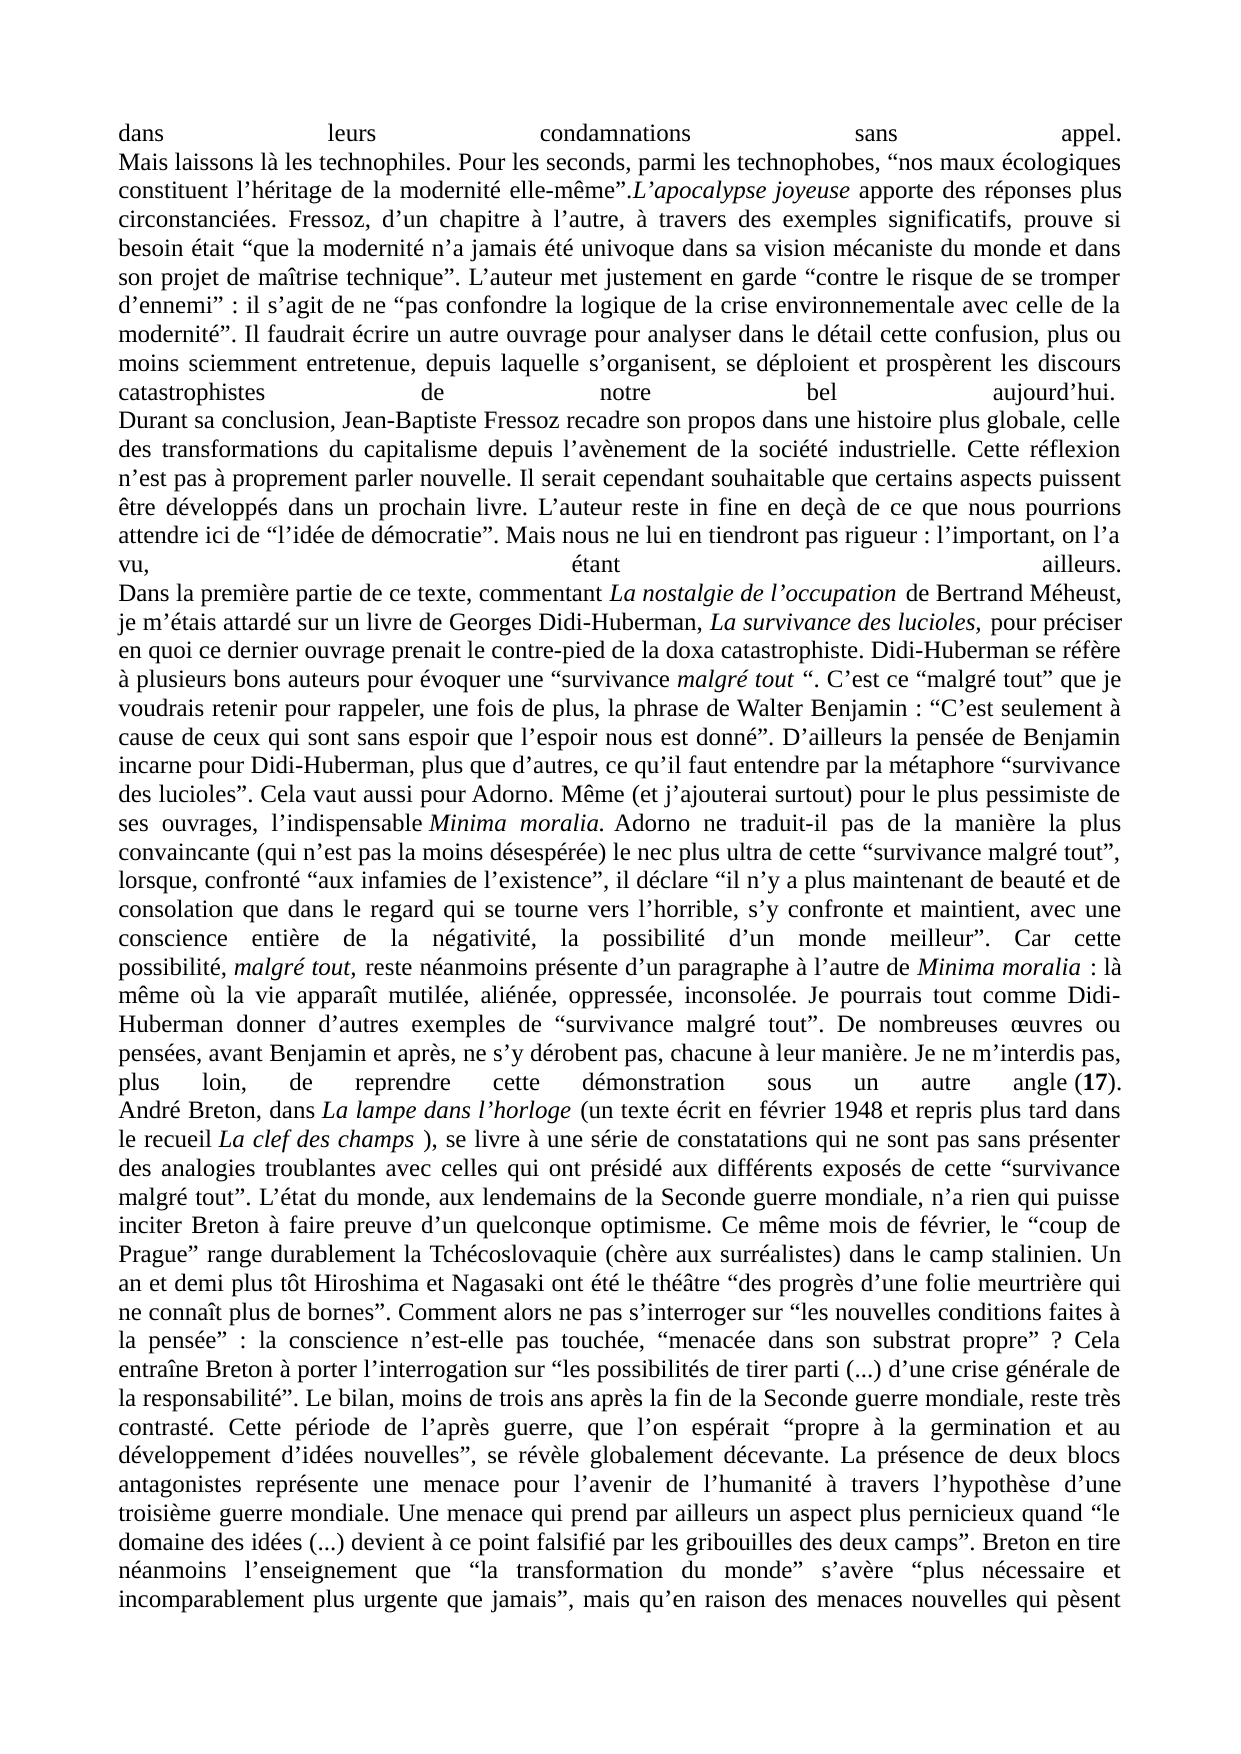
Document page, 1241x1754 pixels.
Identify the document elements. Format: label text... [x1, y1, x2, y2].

text dans leurs condamnations sans appel. Mais laissons là les technophiles. Pour les seconds, parmi les technophobes, “nos maux écologiques constituent l’héritage de la modernité elle-même”.L’apocalypse joyeuse apporte des réponses plus circonstanciées. Fressoz, d’un chapitre à l’autre, à travers des exemples significatifs, prouve si besoin était “que la modernité n’a jamais été univoque dans sa vision mécaniste du monde et dans son projet de maîtrise technique”. L’auteur met justement en garde “contre le risque de se tromper d’ennemi” : il s’agit de ne “pas confondre la logique de la crise environnementale avec celle de la modernité”. Il faudrait écrire un autre ouvrage pour analyser dans le détail cette confusion, plus ou moins sciemment entretenue, depuis laquelle s’organisent, se déploient et prospèrent les discours catastrophistes de notre bel aujourd’hui. Durant sa conclusion, Jean-Baptiste Fressoz recadre son propos dans une histoire plus globale, celle des transformations du capitalisme depuis l’avènement de la société industrielle. Cette réflexion n’est pas à proprement parler nouvelle. Il serait cependant souhaitable que certains aspects puissent être développés dans un prochain livre. L’auteur reste in fine en deçà de ce que nous pourrions attendre ici de “l’idée de démocratie”. Mais nous ne lui en tiendront pas rigueur : l’important, on l’a vu, étant ailleurs. Dans la première partie de ce texte, commentant La nostalgie de l’occupation de Bertrand Méheust, je m’étais attardé sur un livre de Georges Didi-Huberman, La survivance des lucioles, pour préciser en quoi ce dernier ouvrage prenait le contre-pied de la doxa catastrophiste. Didi-Huberman se réfère à plusieurs bons auteurs pour évoquer une “survivance malgré tout “. C’est ce “malgré tout” que je voudrais retenir pour rappeler, une fois de plus, la phrase de Walter Benjamin : “C’est seulement à cause de ceux qui sont sans espoir que l’espoir nous est donné”. D’ailleurs la pensée de Benjamin incarne pour Didi-Huberman, plus que d’autres, ce qu’il faut entendre par la métaphore “survivance des lucioles”. Cela vaut aussi pour Adorno. Même (et j’ajouterai surtout) pour le plus pessimiste de ses ouvrages, l’indispensable Minima moralia. Adorno ne traduit-il pas de la manière la plus convaincante (qui n’est pas la moins désespérée) le nec plus ultra de cette “survivance malgré tout”, lorsque, confronté “aux infamies de l’existence”, il déclare “il n’y a plus maintenant de beauté et de consolation que dans le regard qui se tourne vers l’horrible, s’y confronte et maintient, avec une conscience entière de la négativité, la possibilité d’un monde meilleur”. Car cette possibilité, malgré tout, reste néanmoins présente d’un paragraphe à l’autre de Minima moralia : là même où la vie apparaît mutilée, aliénée, oppressée, inconsolée. Je pourrais tout comme Didi-Huberman donner d’autres exemples de “survivance malgré tout”. De nombreuses œuvres ou pensées, avant Benjamin et après, ne s’y dérobent pas, chacune à leur manière. Je ne m’interdis pas, plus loin, de reprendre cette démonstration sous un autre angle (17). André Breton, dans La lampe dans l’horloge (un texte écrit en février 1948 et repris plus tard dans le recueil La clef des champs ), se livre à une série de constatations qui ne sont pas sans présenter des analogies troublantes avec celles qui ont présidé aux différents exposés de cette “survivance malgré tout”. L’état du monde, aux lendemains de la Seconde guerre mondiale, n’a rien qui puisse inciter Breton à faire preuve d’un quelconque optimisme. Ce même mois de février, le “coup de Prague” range durablement la Tchécoslovaquie (chère aux surréalistes) dans le camp stalinien. Un an et demi plus tôt Hiroshima et Nagasaki ont été le théâtre “des progrès d’une folie meurtrière qui ne connaît plus de bornes”. Comment alors ne pas s’interroger sur “les nouvelles conditions faites à la pensée” : la conscience n’est-elle pas touchée, “menacée dans son substrat propre” ? Cela entraîne Breton à porter l’interrogation sur “les possibilités de tirer parti (...) d’une crise générale de la responsabilité”. Le bilan, moins de trois ans après la fin de la Seconde guerre mondiale, reste très contrasté. Cette période de l’après guerre, que l’on espérait “propre à la germination et au développement d’idées nouvelles”, se révèle globalement décevante. La présence de deux blocs antagonistes représente une menace pour l’avenir de l’humanité à travers l’hypothèse d’une troisième guerre mondiale. Une menace qui prend par ailleurs un aspect plus pernicieux quand “le domaine des idées (...) devient à ce point falsifié par les gribouilles des deux camps”. Breton en tire néanmoins l’enseignement que “la transformation du monde” s’avère “plus nécessaire et incomparablement plus urgente que jamais”, mais qu’en raison des menaces nouvelles qui pèsent [118, 118, 1122, 1613]
